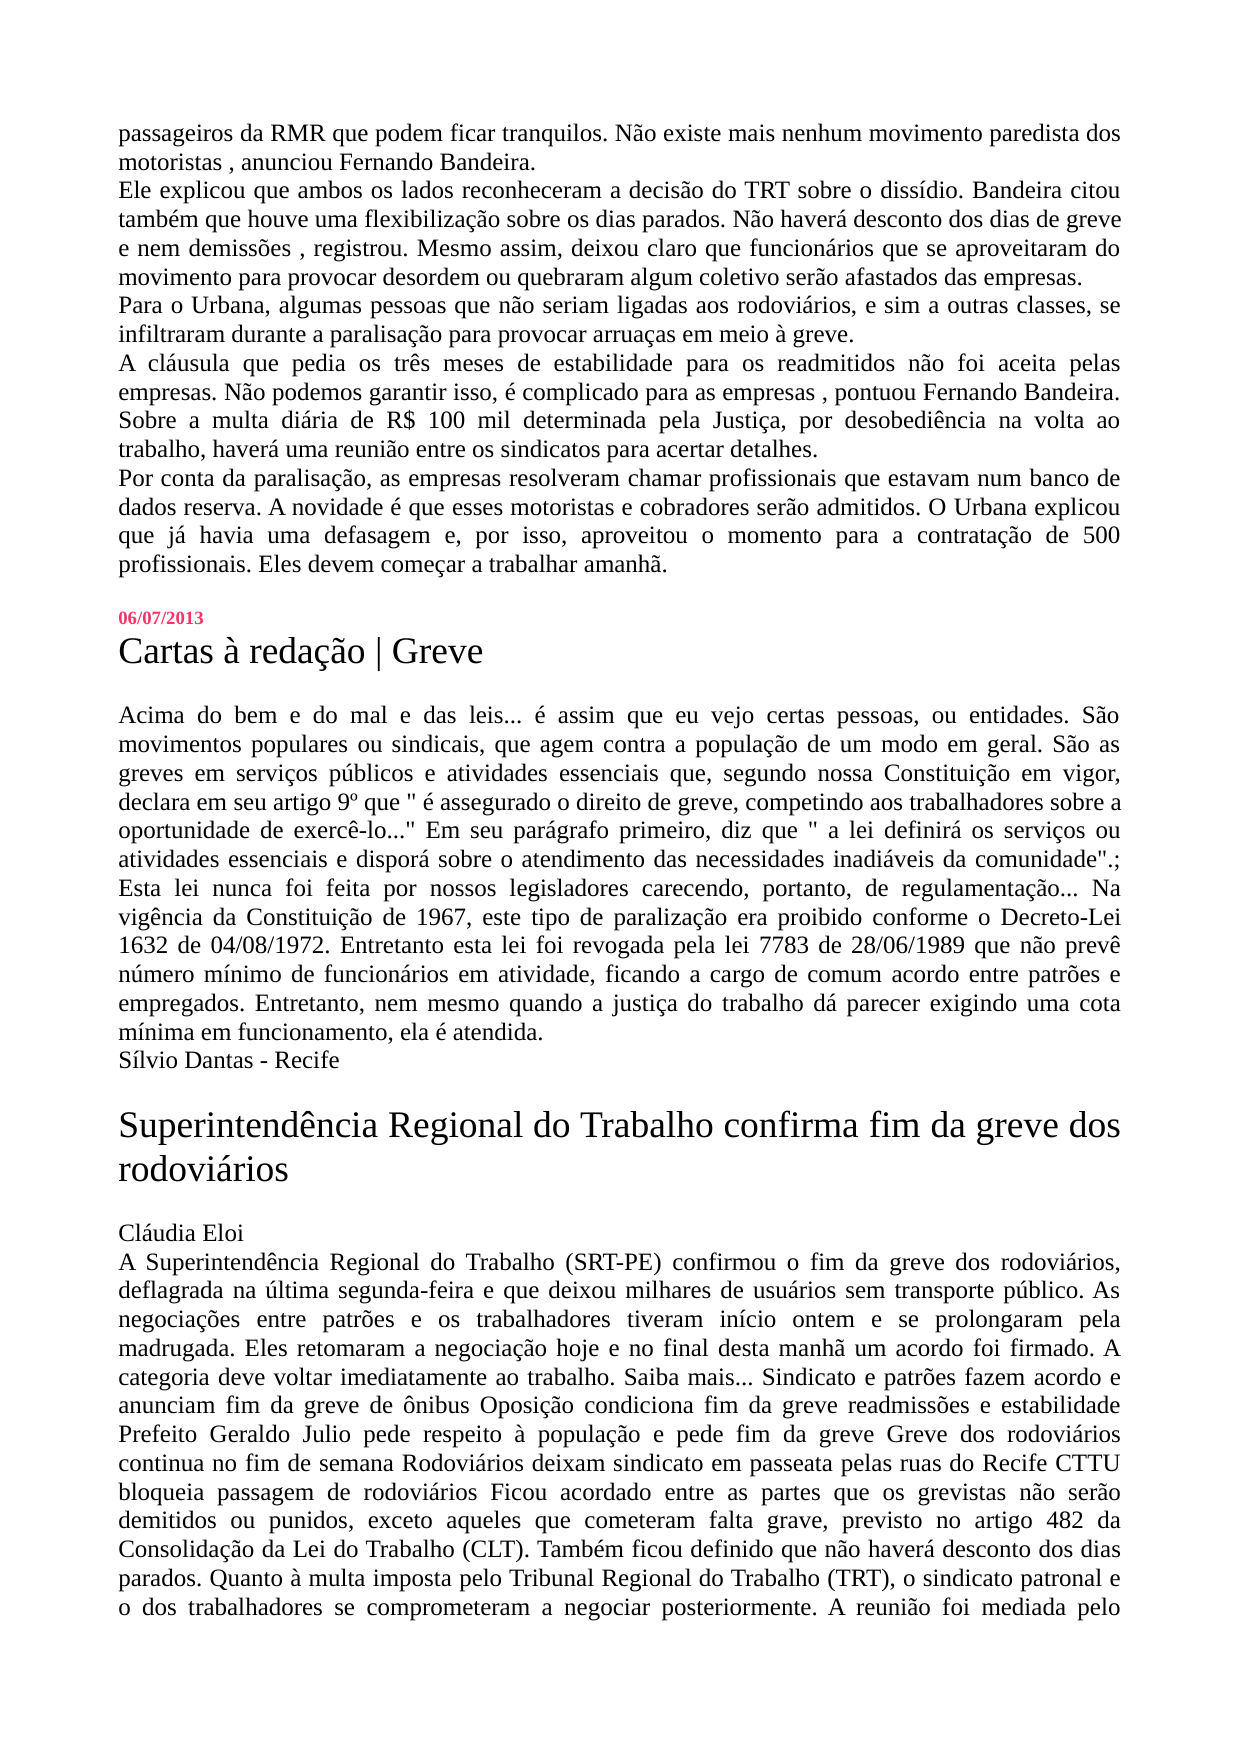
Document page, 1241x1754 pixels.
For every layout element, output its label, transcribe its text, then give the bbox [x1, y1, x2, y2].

text Acima do bem e do mal e das leis... é assim que eu vejo certas pessoas, ou entidades. São movimentos populares ou sindicais, que agem contra a população de um modo em geral. São as greves em serviços públicos e atividades essenciais que, segundo nossa Constituição em vigor, declara em seu artigo 9º que " é assegurado o direito de greve, competindo aos trabalhadores sobre a oportunidade de exercê-lo..." Em seu parágrafo primeiro, diz que " a lei definirá os serviços ou atividades essenciais e disporá sobre o atendimento das necessidades inadiáveis da comunidade".; Esta lei nunca foi feita por nossos legisladores carecendo, portanto, de regulamentação... Na vigência da Constituição de 1967, este tipo de paralização era proibido conforme o Decreto-Lei 1632 de 04/08/1972. Entretanto esta lei foi revogada pela lei 7783 de 28/06/1989 que não prevê número mínimo de funcionários em atividade, ficando a cargo de comum acordo entre patrões e empregados. Entretanto, nem mesmo quando a justiça do trabalho dá parecer exigindo uma cota mínima em funcionamento, ela é atendida. [118, 700, 1122, 1045]
text Superintendência Regional do Trabalho confirma fim da greve dos rodoviários [118, 1103, 1122, 1189]
text A cláusula que pedia os três meses de estabilidade para os readmitidos não foi aceita pelas empresas. Não podemos garantir isso, é complicado para as empresas , pontuou Fernando Bandeira. Sobre a multa diária de R$ 100 mil determinada pela Justiça, por desobediência na volta ao trabalho, haverá uma reunião entre os sindicatos para acertar detalhes. [118, 348, 1122, 463]
text Para o Urbana, algumas pessoas que não seriam ligadas aos rodoviários, e sim a outras classes, se infiltraram durante a paralisação para provocar arruaças em meio à greve. [118, 291, 1122, 348]
text Cláudia Eloi [118, 1218, 1122, 1247]
text 06/07/2013 [118, 607, 1122, 628]
text passageiros da RMR que podem ficar tranquilos. Não existe mais nenhum movimento paredista dos motoristas , anunciou Fernando Bandeira. [118, 118, 1122, 176]
text Sílvio Dantas - Recife [118, 1045, 1122, 1074]
text Por conta da paralisação, as empresas resolveram chamar profissionais que estavam num banco de dados reserva. A novidade é que esses motoristas e cobradores serão admitidos. O Urbana explicou que já havia uma defasagem e, por isso, aproveitou o momento para a contratação de 500 profissionais. Eles devem começar a trabalhar amanhã. [118, 463, 1122, 578]
text Ele explicou que ambos os lados reconheceram a decisão do TRT sobre o dissídio. Bandeira citou também que houve uma flexibilização sobre os dias parados. Não haverá desconto dos dias de greve e nem demissões , registrou. Mesmo assim, deixou claro que funcionários que se aproveitaram do movimento para provocar desordem ou quebraram algum coletivo serão afastados das empresas. [118, 176, 1122, 291]
text Cartas à redação | Greve [118, 628, 1122, 672]
text A Superintendência Regional do Trabalho (SRT-PE) confirmou o fim da greve dos rodoviários, deflagrada na última segunda-feira e que deixou milhares de usuários sem transporte público. As negociações entre patrões e os trabalhadores tiveram início ontem e se prolongaram pela madrugada. Eles retomaram a negociação hoje e no final desta manhã um acordo foi firmado. A categoria deve voltar imediatamente ao trabalho. Saiba mais... Sindicato e patrões fazem acordo e anunciam fim da greve de ônibus Oposição condiciona fim da greve readmissões e estabilidade Prefeito Geraldo Julio pede respeito à população e pede fim da greve Greve dos rodoviários continua no fim de semana Rodoviários deixam sindicato em passeata pelas ruas do Recife CTTU bloqueia passagem de rodoviários Ficou acordado entre as partes que os grevistas não serão demitidos ou punidos, exceto aqueles que cometeram falta grave, previsto no artigo 482 da Consolidação da Lei do Trabalho (CLT). Também ficou definido que não haverá desconto dos dias parados. Quanto à multa imposta pelo Tribunal Regional do Trabalho (TRT), o sindicato patronal e o dos trabalhadores se comprometeram a negociar posteriormente. A reunião foi mediada pelo [118, 1247, 1122, 1620]
